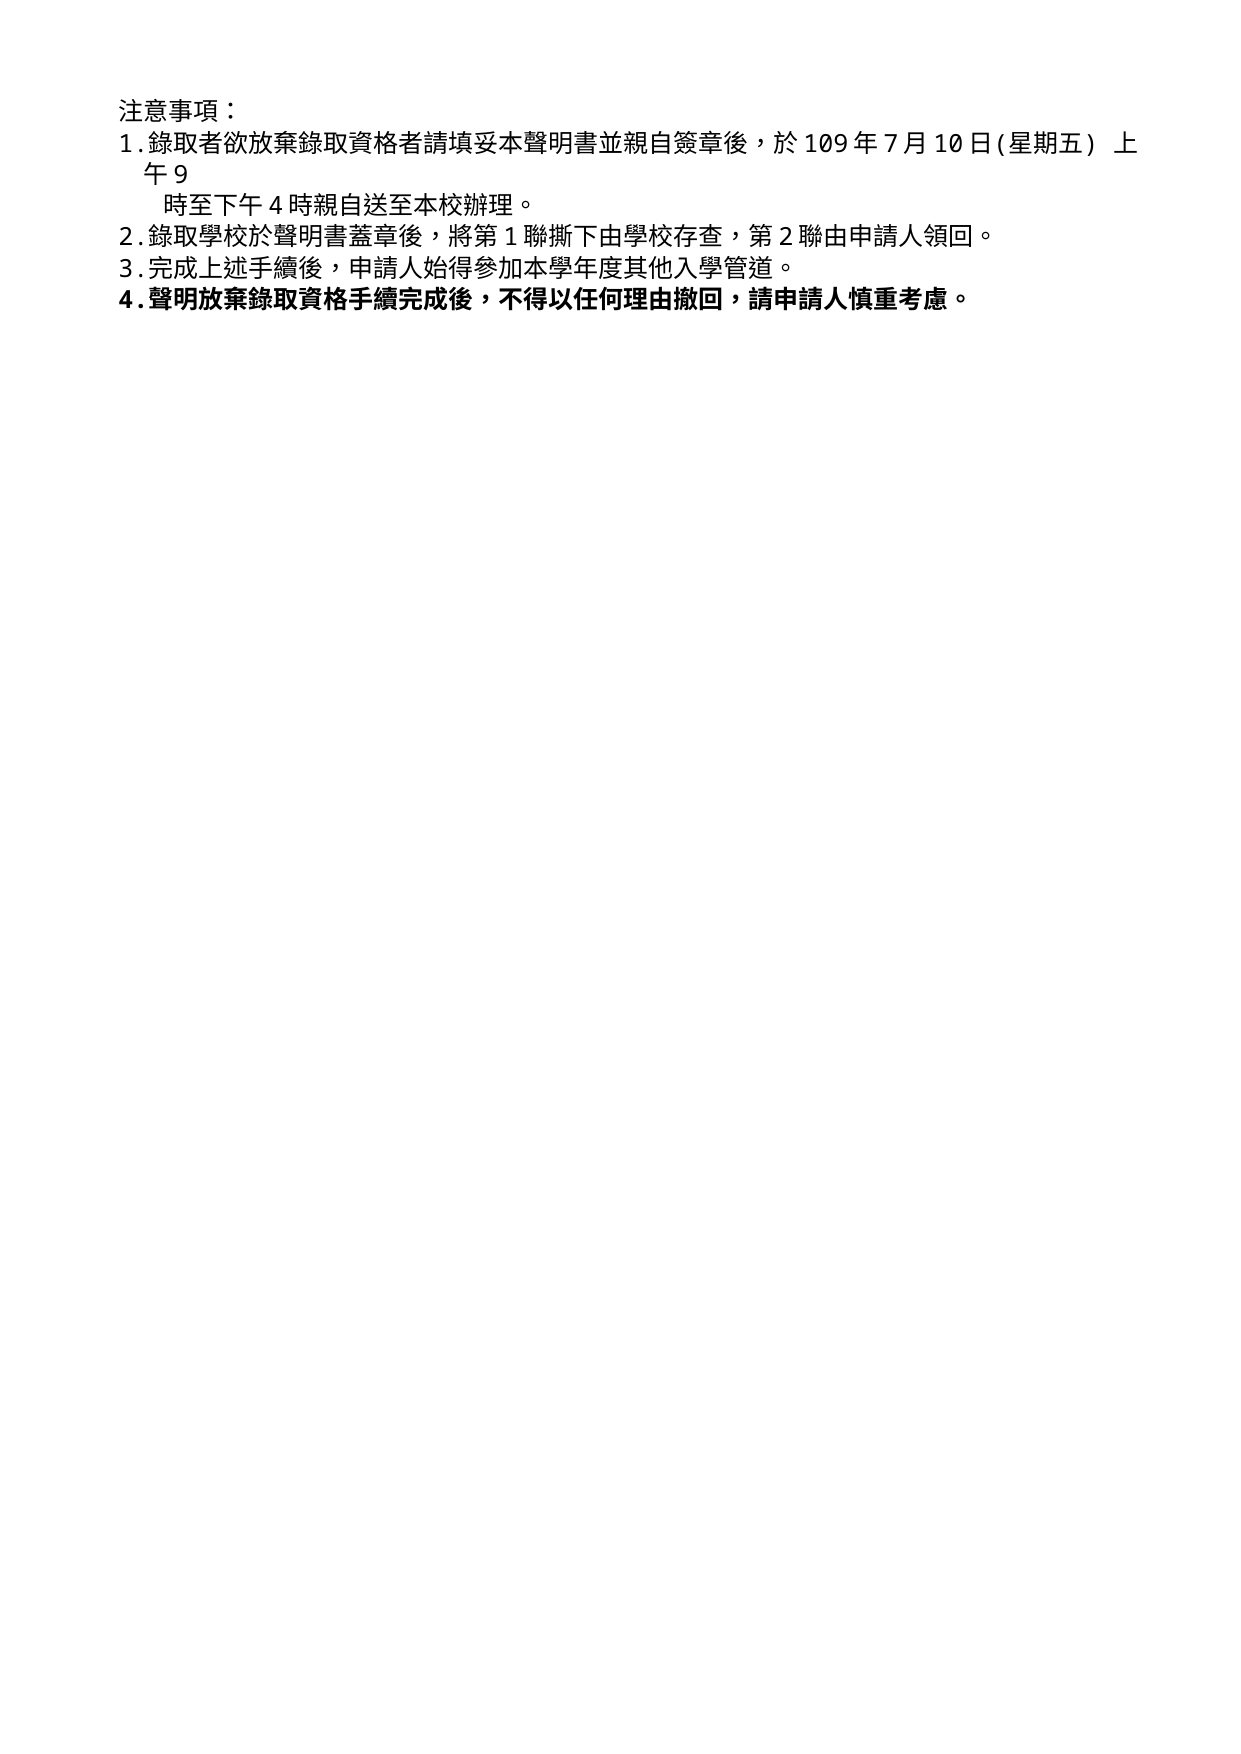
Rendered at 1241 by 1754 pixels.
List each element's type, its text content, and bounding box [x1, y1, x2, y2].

text 2.錄取學校於聲明書蓋章後，將第1聯撕下由學校存查，第2聯由申請人領回。 [118, 221, 1152, 252]
text 4.聲明放棄錄取資格手續完成後，不得以任何理由撤回，請申請人慎重考慮。 [118, 283, 1152, 314]
text 3.完成上述手續後，申請人始得參加本學年度其他入學管道。 [118, 252, 1152, 283]
text 注意事項： [118, 96, 1152, 127]
text 時至下午4時親自送至本校辦理。 [118, 189, 1152, 221]
text 1.錄取者欲放棄錄取資格者請填妥本聲明書並親自簽章後，於109年7月10日(星期五) 上午9 [118, 127, 1152, 189]
